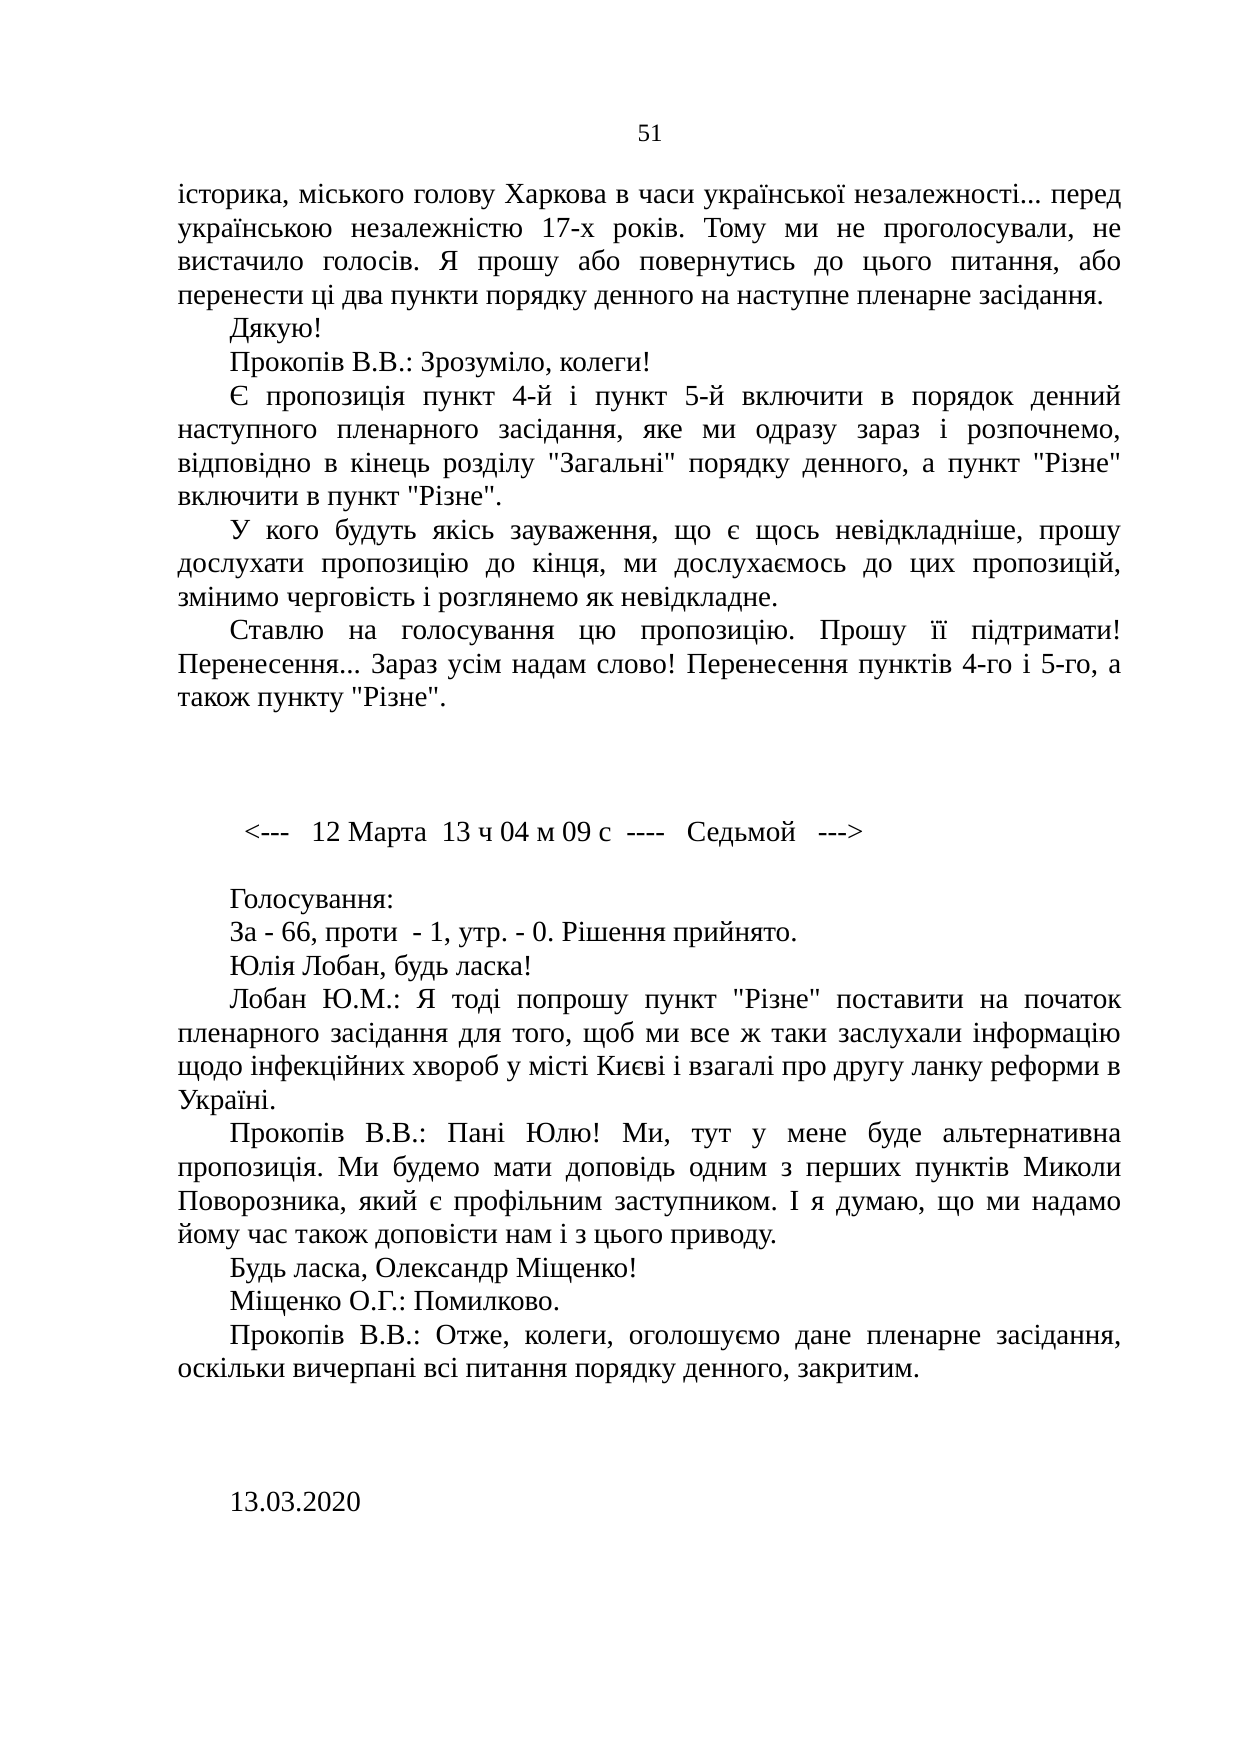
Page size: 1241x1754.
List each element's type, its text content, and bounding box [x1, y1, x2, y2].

text За - 66, проти - 1, утр. - 0. Рішення прийнято. [177, 914, 1122, 948]
text 13.03.2020 [177, 1484, 1122, 1518]
text <--- 12 Марта 13 ч 04 м 09 с ---- Седьмой ---> [177, 814, 1122, 847]
text Є пропозиція пункт 4-й і пункт 5-й включити в порядок денний наступного пленарного засідання, яке ми одразу зараз і розпочнемо, відповідно в кінець розділу "Загальні" порядку денного, а пункт "Різне" включити в пункт "Різне". [177, 378, 1122, 512]
text історика, міського голову Харкова в часи української незалежності... перед українською незалежністю 17-х років. Тому ми не проголосували, не вистачило голосів. Я прошу або повернутись до цього питання, або перенести ці два пункти порядку денного на наступне пленарне засідання. [177, 176, 1122, 311]
text Прокопів В.В.: Отже, колеги, оголошуємо дане пленарне засідання, оскільки вичерпані всі питання порядку денного, закритим. [177, 1317, 1122, 1384]
text Будь ласка, Олександр Міщенко! [177, 1250, 1122, 1283]
text Лобан Ю.М.: Я тоді попрошу пункт "Різне" поставити на початок пленарного засідання для того, щоб ми все ж таки заслухали інформацію щодо інфекційних хвороб у місті Києві і взагалі про другу ланку реформи в Україні. [177, 981, 1122, 1116]
text Прокопів В.В.: Пані Юлю! Ми, тут у мене буде альтернативна пропозиція. Ми будемо мати доповідь одним з перших пунктів Миколи Поворозника, який є профільним заступником. І я думаю, що ми надамо йому час також доповісти нам і з цього приводу. [177, 1116, 1122, 1250]
text Прокопів В.В.: Зрозуміло, колеги! [177, 344, 1122, 378]
text Ставлю на голосування цю пропозицію. Прошу її підтримати! Перенесення... Зараз усім надам слово! Перенесення пунктів 4-го і 5-го, а також пункту "Різне". [177, 612, 1122, 713]
text Юлія Лобан, будь ласка! [177, 948, 1122, 981]
text Голосування: [177, 881, 1122, 914]
text У кого будуть якісь зауваження, що є щось невідкладніше, прошу дослухати пропозицію до кінця, ми дослухаємось до цих пропозицій, змінимо черговість і розглянемо як невідкладне. [177, 512, 1122, 612]
text Дякую! [177, 311, 1122, 344]
text Міщенко О.Г.: Помилково. [177, 1283, 1122, 1317]
